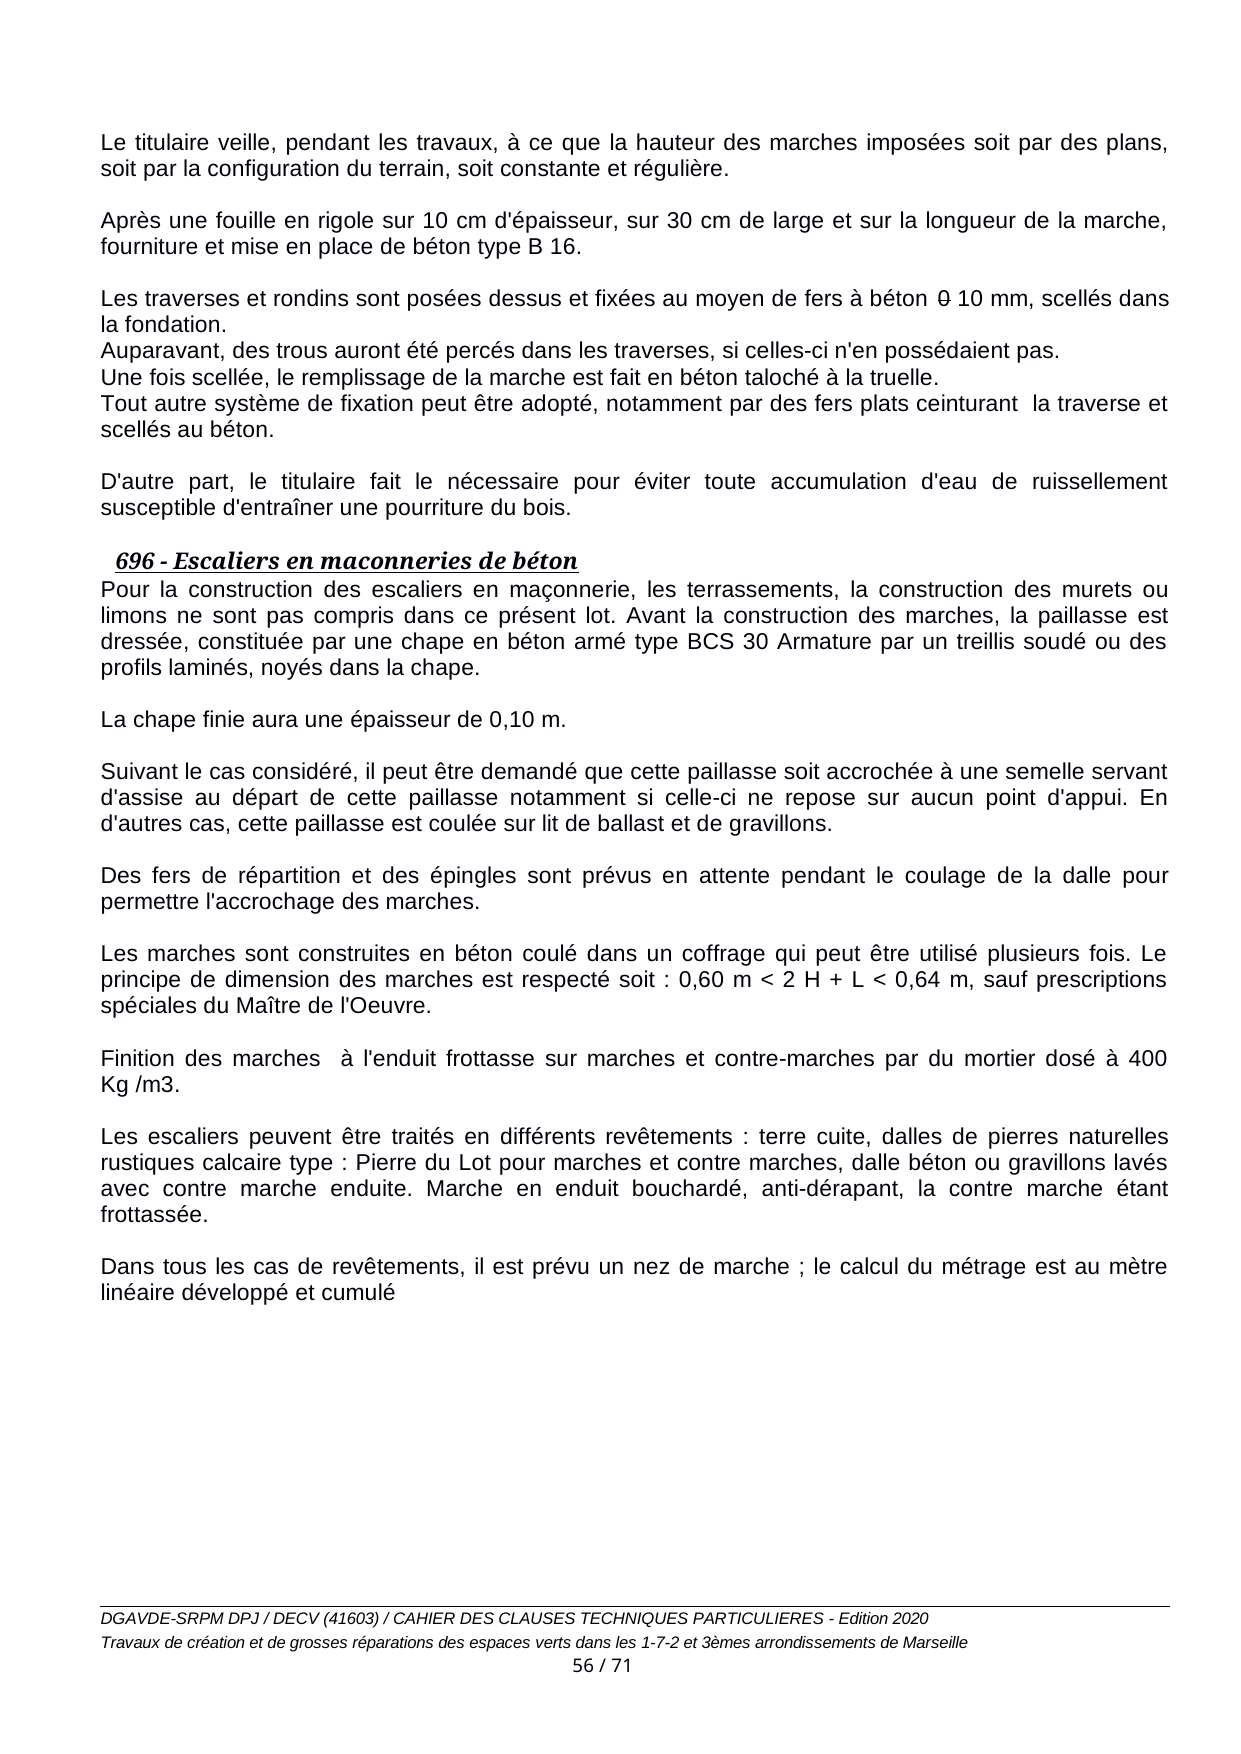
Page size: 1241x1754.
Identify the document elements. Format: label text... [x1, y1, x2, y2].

subtitle 696 - Escaliers en maconneries de béton [100, 545, 1140, 576]
text Une fois scellée, le remplissage de la marche est fait en béton taloché à la truelle. [100, 364, 1170, 390]
text Après une fouille en rigole sur 10 cm d'épaisseur, sur 30 cm de large et sur la longueur de la marche, fourniture et mise en place de béton type B 16. [100, 208, 1170, 260]
text Finition des marches à l'enduit frottasse sur marches et contre-marches par du mortier dosé à 400 Kg /m3. [100, 1045, 1170, 1097]
text Des fers de répartition et des épingles sont prévus en attente pendant le coulage de la dalle pour permettre l'accrochage des marches. [100, 863, 1170, 915]
text Dans tous les cas de revêtements, il est prévu un nez de marche ; le calcul du métrage est au mètre linéaire développé et cumulé [100, 1253, 1170, 1305]
text Auparavant, des trous auront été percés dans les traverses, si celles-ci n'en possédaient pas. [100, 338, 1170, 364]
text La chape finie aura une épaisseur de 0,10 m. [100, 706, 1170, 732]
text Suivant le cas considéré, il peut être demandé que cette paillasse soit accrochée à une semelle servant d'assise au départ de cette paillasse notamment si celle-ci ne repose sur aucun point d'appui. En d'autres cas, cette paillasse est coulée sur lit de ballast et de gravillons. [100, 758, 1170, 837]
text Les marches sont construites en béton coulé dans un coffrage qui peut être utilisé plusieurs fois. Le principe de dimension des marches est respecté soit : 0,60 m < 2 H + L < 0,64 m, sauf prescriptions spéciales du Maître de l'Oeuvre. [100, 941, 1170, 1019]
text Le titulaire veille, pendant les travaux, à ce que la hauteur des marches imposées soit par des plans, soit par la configuration du terrain, soit constante et régulière. [100, 129, 1170, 182]
text D'autre part, le titulaire fait le nécessaire pour éviter toute accumulation d'eau de ruissellement susceptible d'entraîner une pourriture du bois. [100, 468, 1170, 520]
text Tout autre système de fixation peut être adopté, notamment par des fers plats ceinturant la traverse et scellés au béton. [100, 390, 1170, 442]
text Pour la construction des escaliers en maçonnerie, les terrassements, la construction des murets ou limons ne sont pas compris dans ce présent lot. Avant la construction des marches, la paillasse est dressée, constituée par une chape en béton armé type BCS 30 Armature par un treillis soudé ou des profils laminés, noyés dans la chape. [100, 576, 1170, 680]
text Les traverses et rondins sont posées dessus et fixées au moyen de fers à béton 0 10 mm, scellés dans la fondation. [100, 286, 1170, 338]
text Les escaliers peuvent être traités en différents revêtements : terre cuite, dalles de pierres naturelles rustiques calcaire type : Pierre du Lot pour marches et contre marches, dalle béton ou gravillons lavés avec contre marche enduite. Marche en enduit bouchardé, anti-dérapant, la contre marche étant frottassée. [100, 1123, 1170, 1227]
